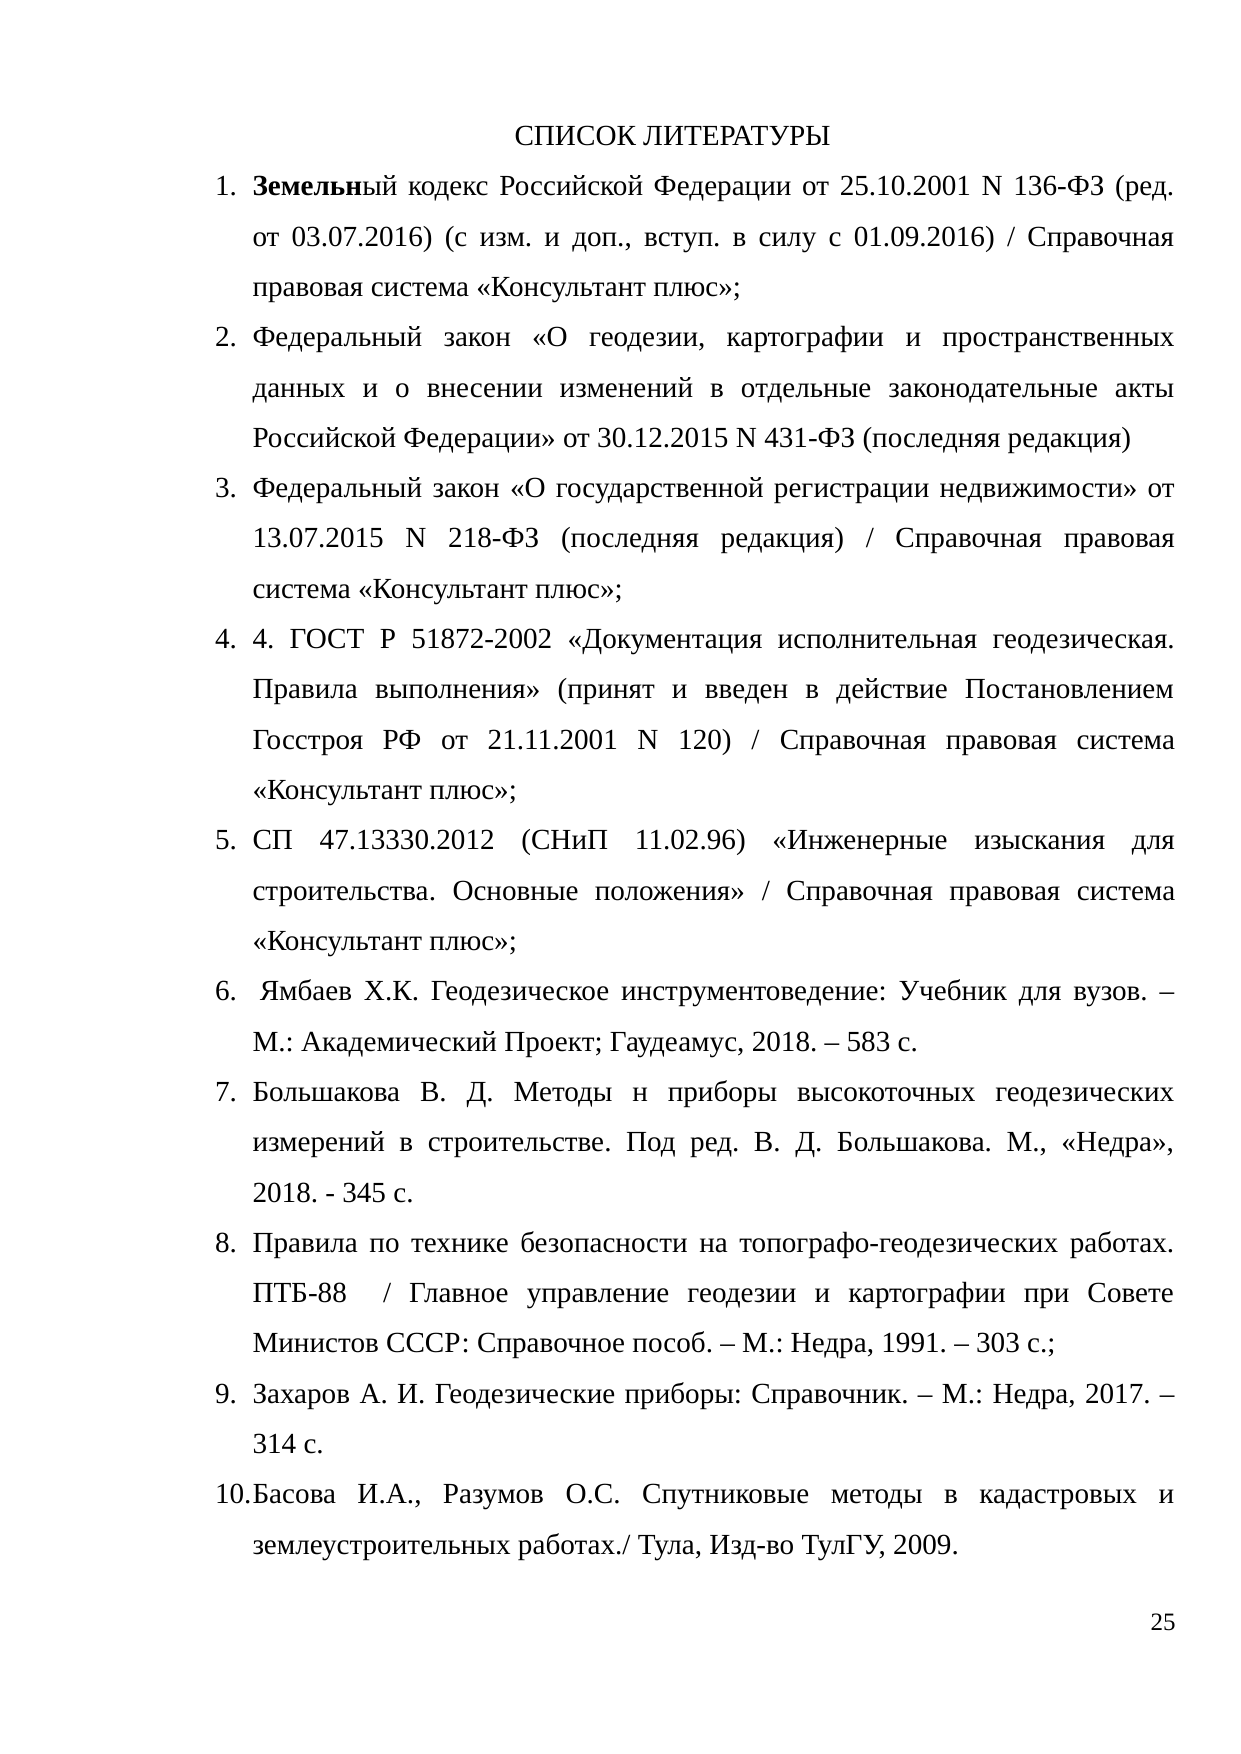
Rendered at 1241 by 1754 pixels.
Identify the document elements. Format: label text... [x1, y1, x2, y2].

list Земельный кодекс Российской Федерации от 25.10.2001 N 136-ФЗ (ред. от 03.07.2016) (с изм. и доп., вступ. в силу с 01.09.2016) / Справочная правовая система «Консультант плюс»; [215, 168, 1175, 303]
list Большакова В. Д. Методы н приборы высокоточных геодезических измерений в строительстве. Под ред. В. Д. Большакова. М., «Недра», 2018. - 345 с. [215, 1074, 1175, 1208]
list Захаров А. И. Геодезические приборы: Справочник. – М.: Недра, 2017. – 314 с. [215, 1376, 1175, 1460]
list Федеральный закон «О геодезии, картографии и пространственных данных и о внесении изменений в отдельные законодательные акты Российской Федерации» от 30.12.2015 N 431-ФЗ (последняя редакция) [215, 319, 1175, 453]
list Федеральный закон «О государственной регистрации недвижимости» от 13.07.2015 N 218-ФЗ (последняя редакция) / Справочная правовая система «Консультант плюс»; [215, 470, 1175, 604]
list Басова И.А., Разумов О.С. Спутниковые методы в кадастровых и землеустроительных работах./ Тула, Изд-во ТулГУ, 2009. [215, 1477, 1175, 1560]
list СП 47.13330.2012 (СНиП 11.02.96) «Инженерные изыскания для строительства. Основные положения» / Справочная правовая система «Консультант плюс»; [215, 822, 1175, 957]
list Правила по технике безопасности на топографо-геодезических работах. ПТБ-88 / Главное управление геодезии и картографии при Совете Министов СССР: Справочное пособ. – М.: Недра, 1991. – 303 с.; [215, 1225, 1175, 1359]
list Ямбаев Х.К. Геодезическое инструментоведение: Учебник для вузов. – М.: Академический Проект; Гаудеамус, 2018. – 583 с. [215, 973, 1175, 1057]
list 4. ГОСТ Р 51872-2002 «Документация исполнительная геодезическая. Правила выполнения» (принят и введен в действие Постановлением Госстроя РФ от 21.11.2001 N 120) / Справочная правовая система «Консультант плюс»; [215, 621, 1175, 806]
text СПИСОК ЛИТЕРАТУРЫ [177, 118, 1175, 152]
